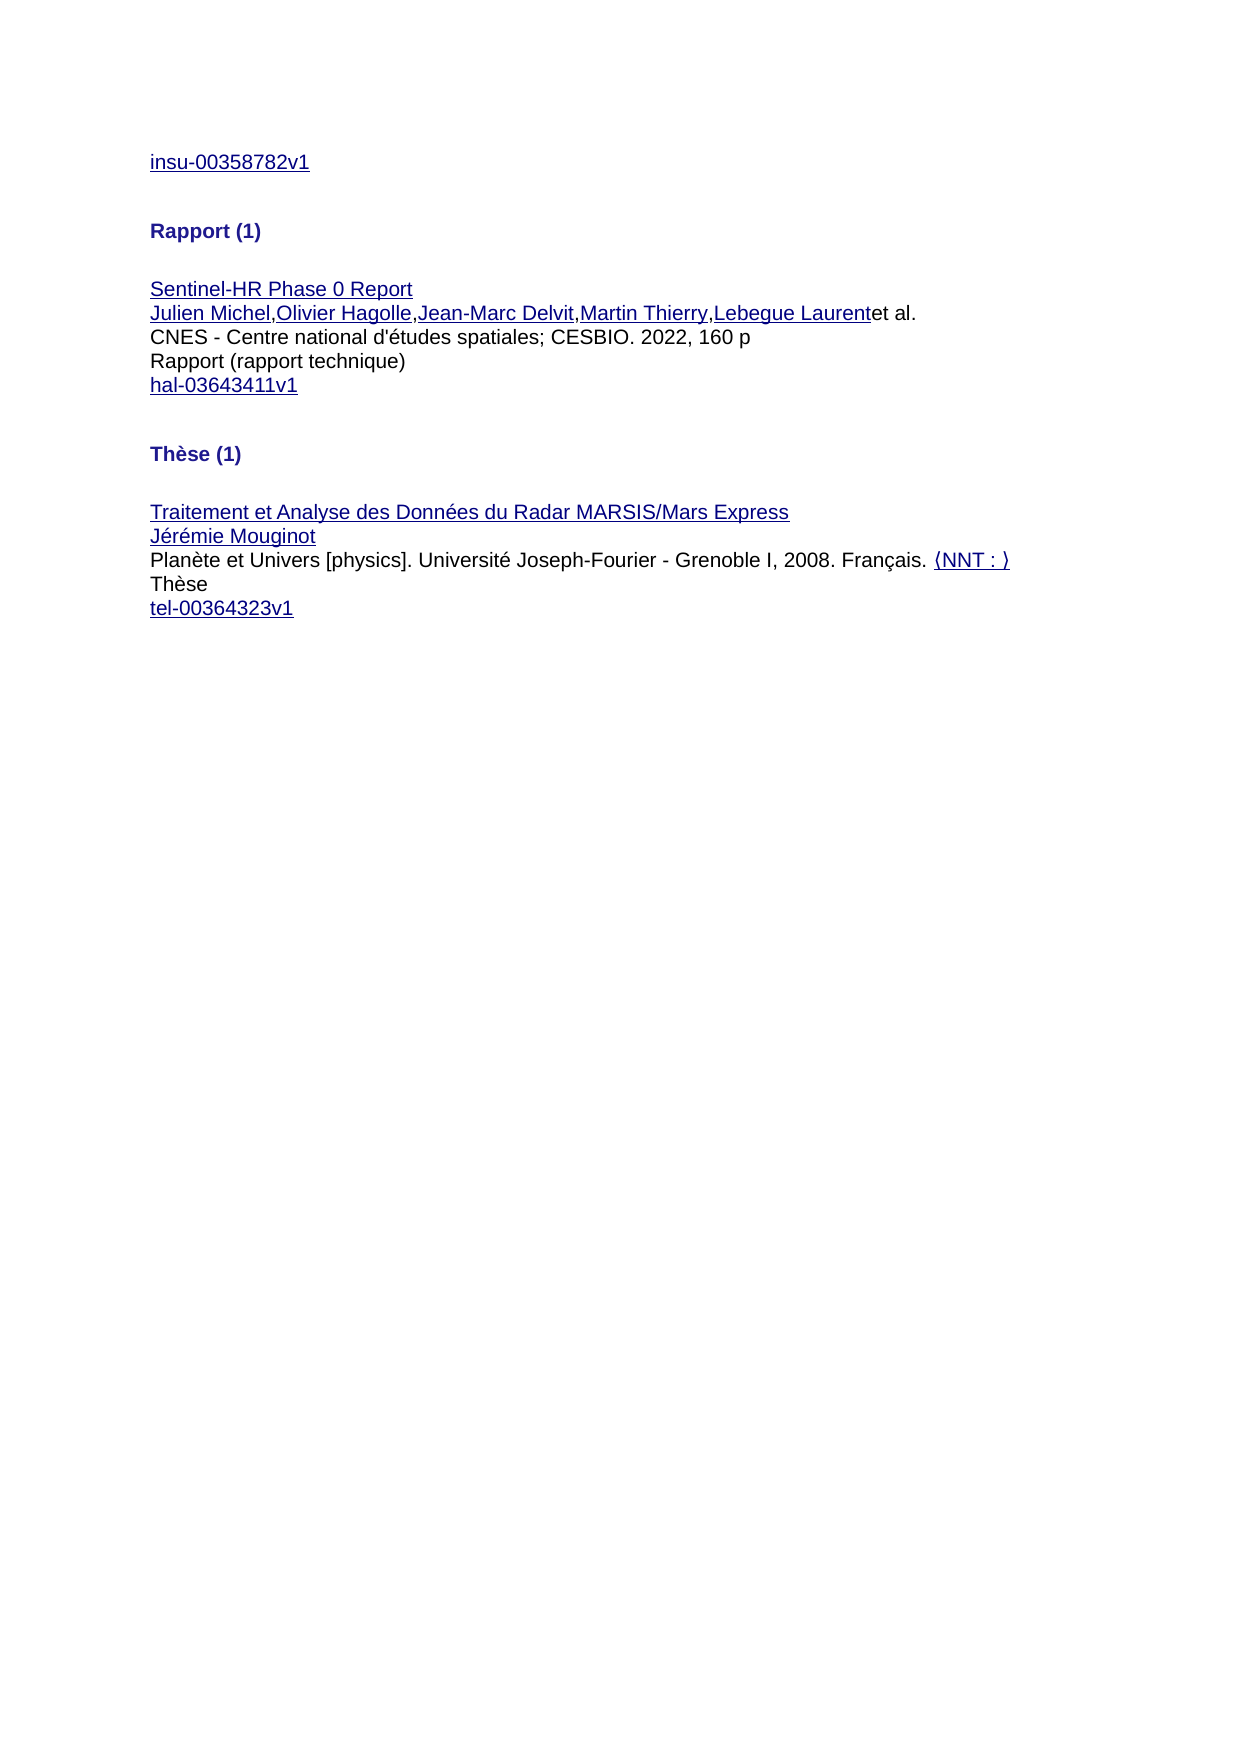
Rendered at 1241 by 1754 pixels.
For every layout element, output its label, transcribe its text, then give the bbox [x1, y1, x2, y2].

table_cell insu-00358782v1 [150, 150, 1090, 174]
table_header Sentinel-HR Phase 0 Report Julien Michel,Olivier Hagolle,Jean-Marc Delvit,Martin Thierry,Lebegue Laurentet al. CNES - Centre national d'études spatiales; CESBIO. 2022, 160 p Rapport (rapport technique) hal-03643411v1 [150, 277, 1090, 397]
subtitle Rapport (1) [150, 219, 1090, 243]
subtitle Thèse (1) [150, 442, 1090, 466]
table_header Traitement et Analyse des Données du Radar MARSIS/Mars Express Jérémie Mouginot Planète et Univers [physics]. Université Joseph-Fourier - Grenoble I, 2008. Français. ⟨NNT : ⟩ Thèse tel-00364323v1 [150, 500, 1090, 620]
